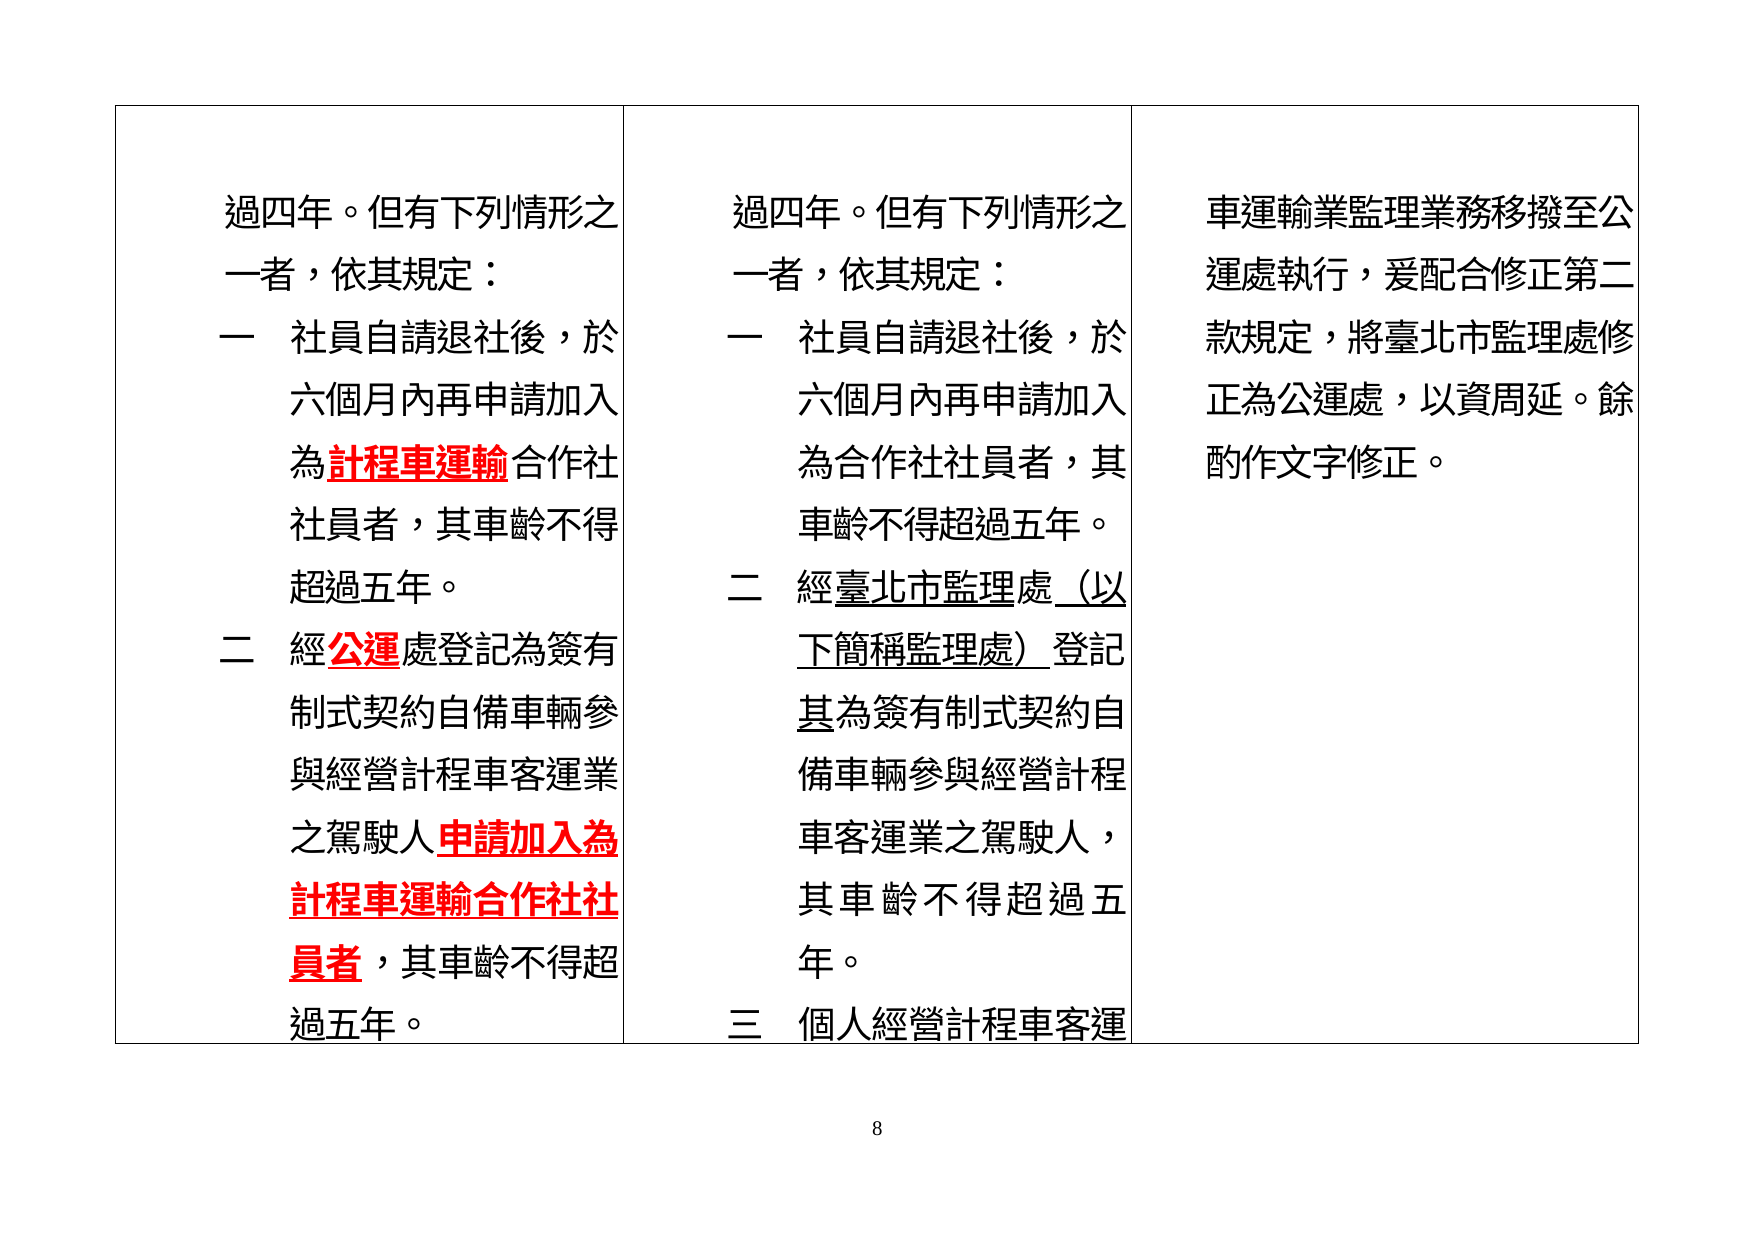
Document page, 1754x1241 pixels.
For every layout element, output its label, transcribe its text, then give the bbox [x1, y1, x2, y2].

table_cell 過四年。但有下列情形之一者，依其規定： 一 社員自請退社後，於六個月內再申請加入為合作社社員者，其車齡不得超過五年。 二 經臺北市監理處（以下簡稱監理處）登記其為簽有制式契約自備車輛參與經營計程車客運業之駕駛人，其車齡不得超過五年。 三 個人經營計程車客運 [624, 106, 1131, 1043]
table_cell 過四年。但有下列情形之一者，依其規定： 一 社員自請退社後，於六個月內再申請加入為計程車運輸合作社社員者，其車齡不得超過五年。 二 經公運處登記為簽有制式契約自備車輛參與經營計程車客運業之駕駛人申請加入為計程車運輸合作社社員者，其車齡不得超過五年。 [116, 106, 623, 1043]
table_cell 車運輸業監理業務移撥至公運處執行，爰配合修正第二款規定，將臺北市監理處修正為公運處，以資周延。餘酌作文字修正。 [1132, 106, 1638, 1043]
